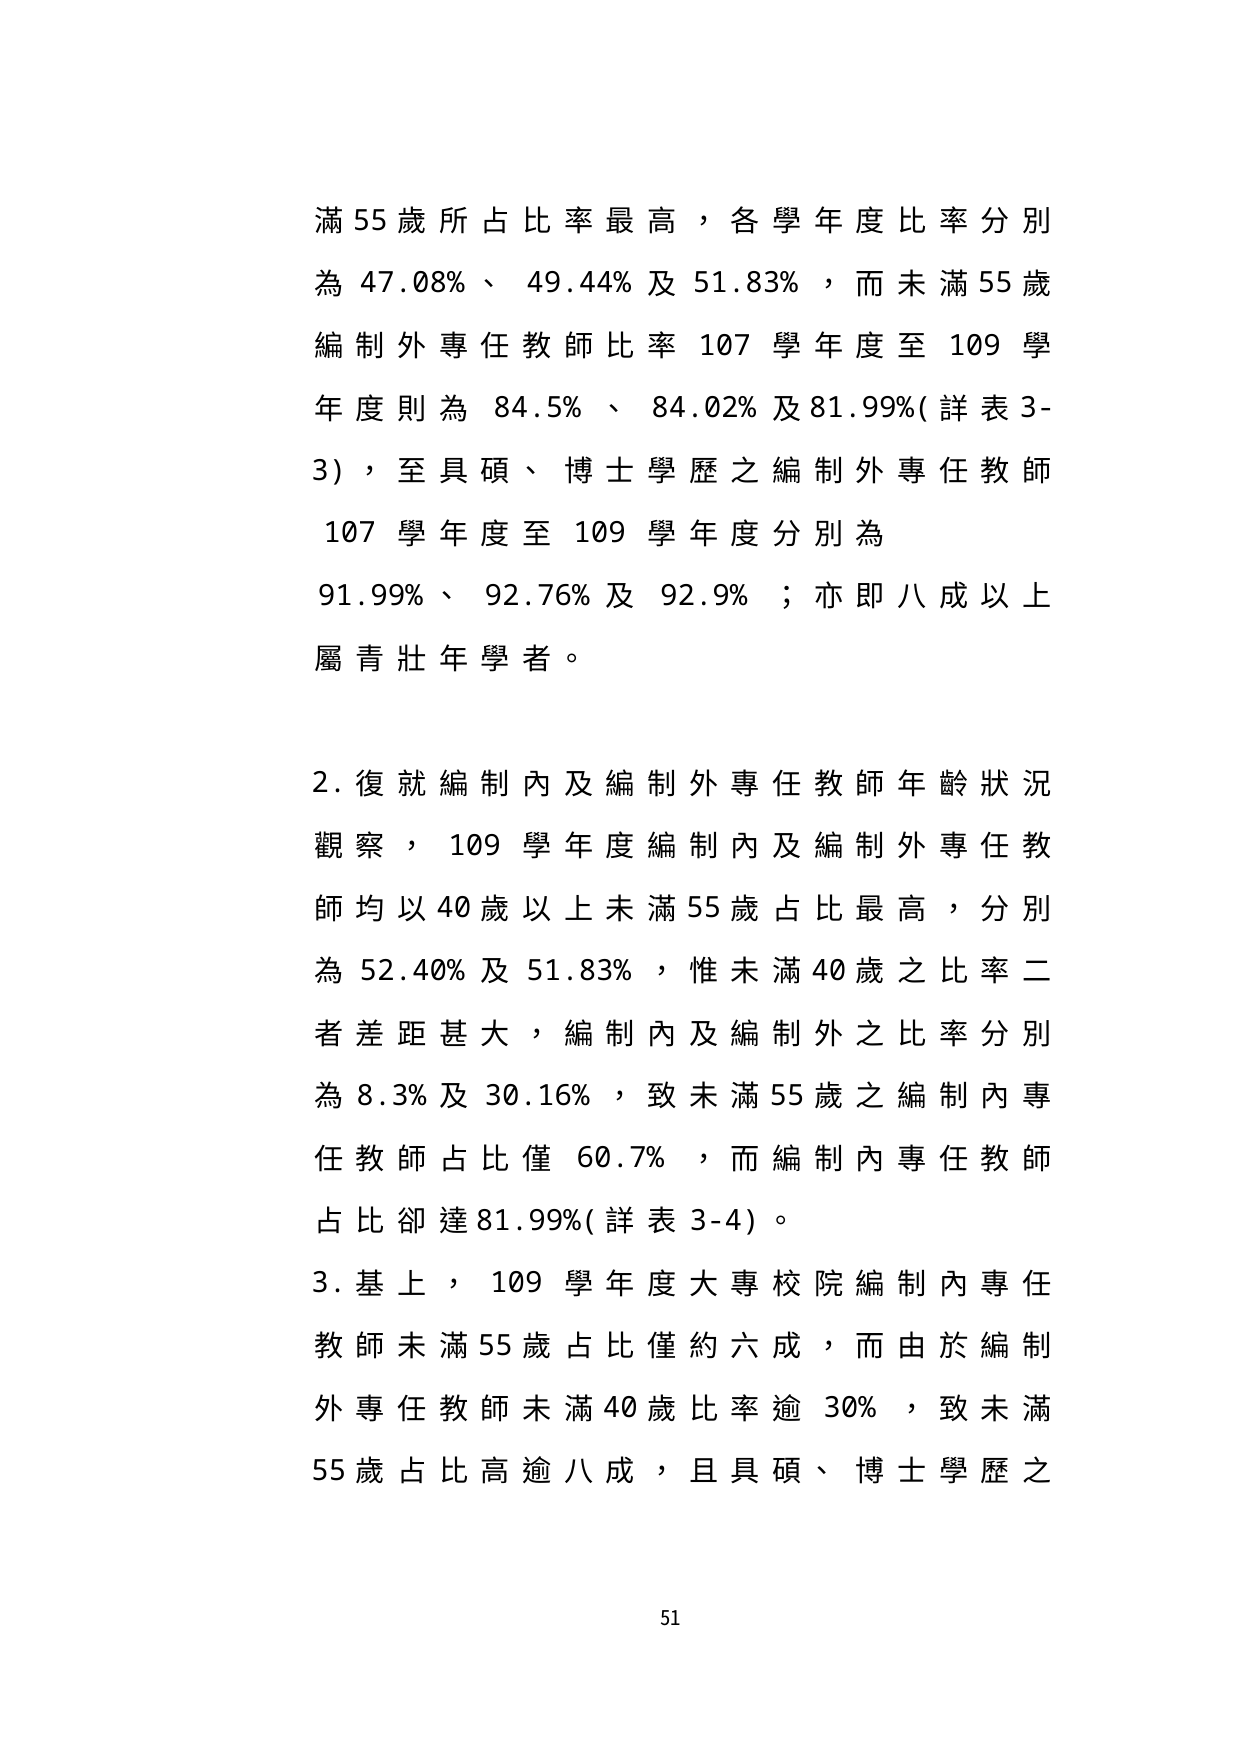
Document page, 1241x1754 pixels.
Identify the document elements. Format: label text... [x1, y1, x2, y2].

text 2.復就編制內及編制外專任教師年齡狀況觀察，109學年度編制內及編制外專任教師均以40歲以上未滿55歲占比最高，分別為52.40%及51.83%，惟未滿40歲之比率二者差距甚大，編制內及編制外之比率分別為8.3%及30.16%，致未滿55歲之編制內專任教師占比僅60.7%，而編制內專任教師占比卻達81.99%(詳表3-4)。 [271, 740, 1058, 1240]
text 3.基上，109學年度大專校院編制內專任教師未滿55歲占比僅約六成，而由於編制外專任教師未滿40歲比率逾30%，致未滿55歲占比高逾八成，且具碩、博士學歷之 [271, 1240, 1058, 1490]
text 滿55歲所占比率最高，各學年度比率分別為47.08%、49.44%及51.83%，而未滿55歲編制外專任教師比率107學年度至109學年度則為84.5%、84.02%及81.99%(詳表3-3)，至具碩、博士學歷之編制外專任教師107學年度至109學年度分別為91.99%、92.76%及92.9%；亦即八成以上屬青壯年學者。 [271, 177, 1058, 740]
